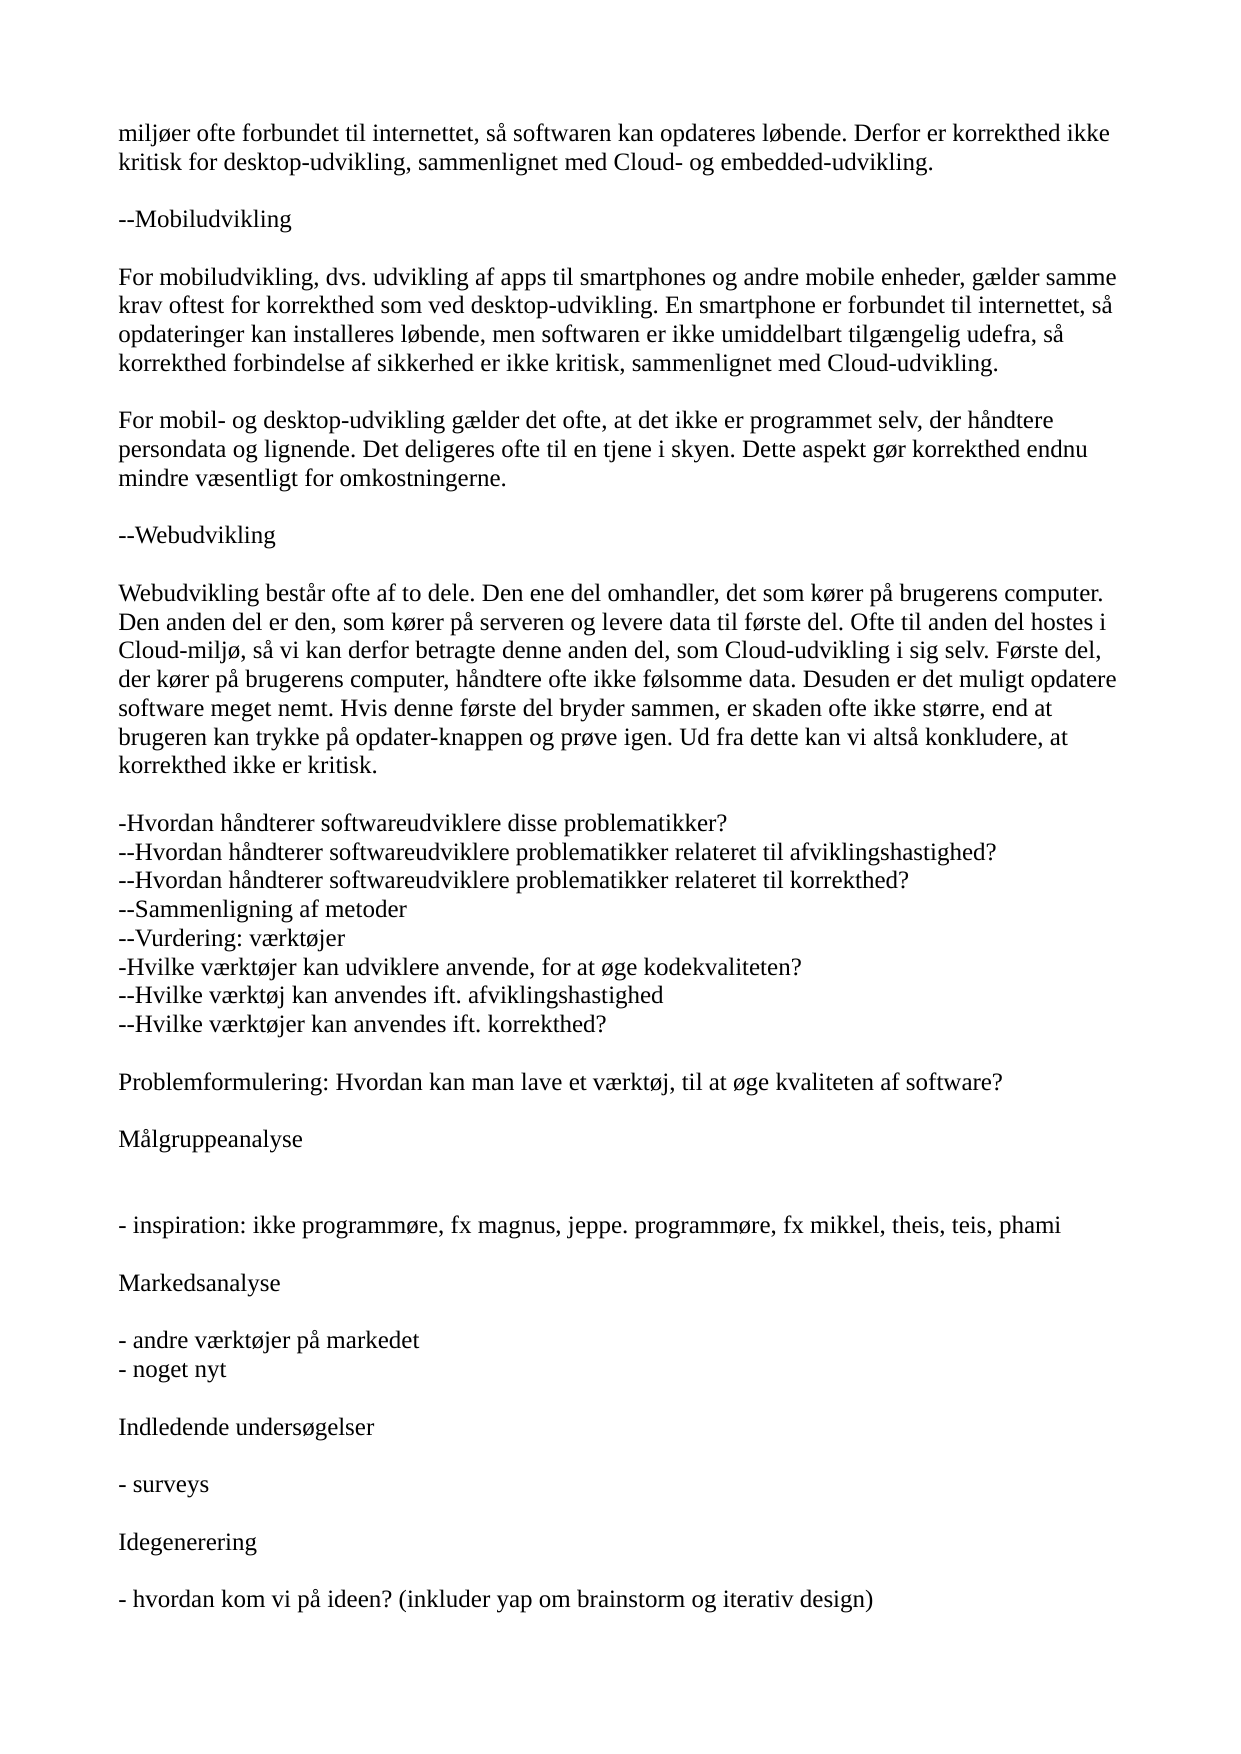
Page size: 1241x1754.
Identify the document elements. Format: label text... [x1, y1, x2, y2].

text Målgruppeanalyse [118, 1124, 1122, 1153]
text --Hvordan håndterer softwareudviklere problematikker relateret til korrekthed? [118, 866, 1122, 894]
text --Webudvikling [118, 521, 1122, 549]
text - hvordan kom vi på ideen? (inkluder yap om brainstorm og iterativ design) [118, 1584, 1122, 1613]
text Indledende undersøgelser [118, 1412, 1122, 1441]
text --Hvordan håndterer softwareudviklere problematikker relateret til afviklingshastighed? [118, 837, 1122, 866]
text -Hvilke værktøjer kan udviklere anvende, for at øge kodekvaliteten? [118, 952, 1122, 981]
text --Hvilke værktøjer kan anvendes ift. korrekthed? [118, 1009, 1122, 1038]
text --Mobiludvikling [118, 204, 1122, 233]
text --Vurdering: værktøjer [118, 923, 1122, 952]
text Problemformulering: Hvordan kan man lave et værktøj, til at øge kvaliteten af software? [118, 1067, 1122, 1096]
text - noget nyt [118, 1354, 1122, 1383]
text Markedsanalyse [118, 1268, 1122, 1297]
text Webudvikling består ofte af to dele. Den ene del omhandler, det som kører på brugerens computer. Den anden del er den, som kører på serveren og levere data til første del. Ofte til anden del hostes i Cloud-miljø, så vi kan derfor betragte denne anden del, som Cloud-udvikling i sig selv. Første del, der kører på brugerens computer, håndtere ofte ikke følsomme data. Desuden er det muligt opdatere software meget nemt. Hvis denne første del bryder sammen, er skaden ofte ikke større, end at brugeren kan trykke på opdater-knappen og prøve igen. Ud fra dette kan vi altså konkludere, at korrekthed ikke er kritisk. [118, 578, 1122, 779]
text --Hvilke værktøj kan anvendes ift. afviklingshastighed [118, 981, 1122, 1009]
text -Hvordan håndterer softwareudviklere disse problematikker? [118, 808, 1122, 837]
text For mobiludvikling, dvs. udvikling af apps til smartphones og andre mobile enheder, gælder samme krav oftest for korrekthed som ved desktop-udvikling. En smartphone er forbundet til internettet, så opdateringer kan installeres løbende, men softwaren er ikke umiddelbart tilgængelig udefra, så korrekthed forbindelse af sikkerhed er ikke kritisk, sammenlignet med Cloud-udvikling. [118, 262, 1122, 377]
text For mobil- og desktop-udvikling gælder det ofte, at det ikke er programmet selv, der håndtere persondata og lignende. Det deligeres ofte til en tjene i skyen. Dette aspekt gør korrekthed endnu mindre væsentligt for omkostningerne. [118, 406, 1122, 492]
text miljøer ofte forbundet til internettet, så softwaren kan opdateres løbende. Derfor er korrekthed ikke kritisk for desktop-udvikling, sammenlignet med Cloud- og embedded-udvikling. [118, 118, 1122, 176]
text - andre værktøjer på markedet [118, 1326, 1122, 1354]
text Idegenerering [118, 1527, 1122, 1556]
text --Sammenligning af metoder [118, 894, 1122, 923]
text - inspiration: ikke programmøre, fx magnus, jeppe. programmøre, fx mikkel, theis, teis, phami [118, 1211, 1122, 1239]
text - surveys [118, 1469, 1122, 1498]
